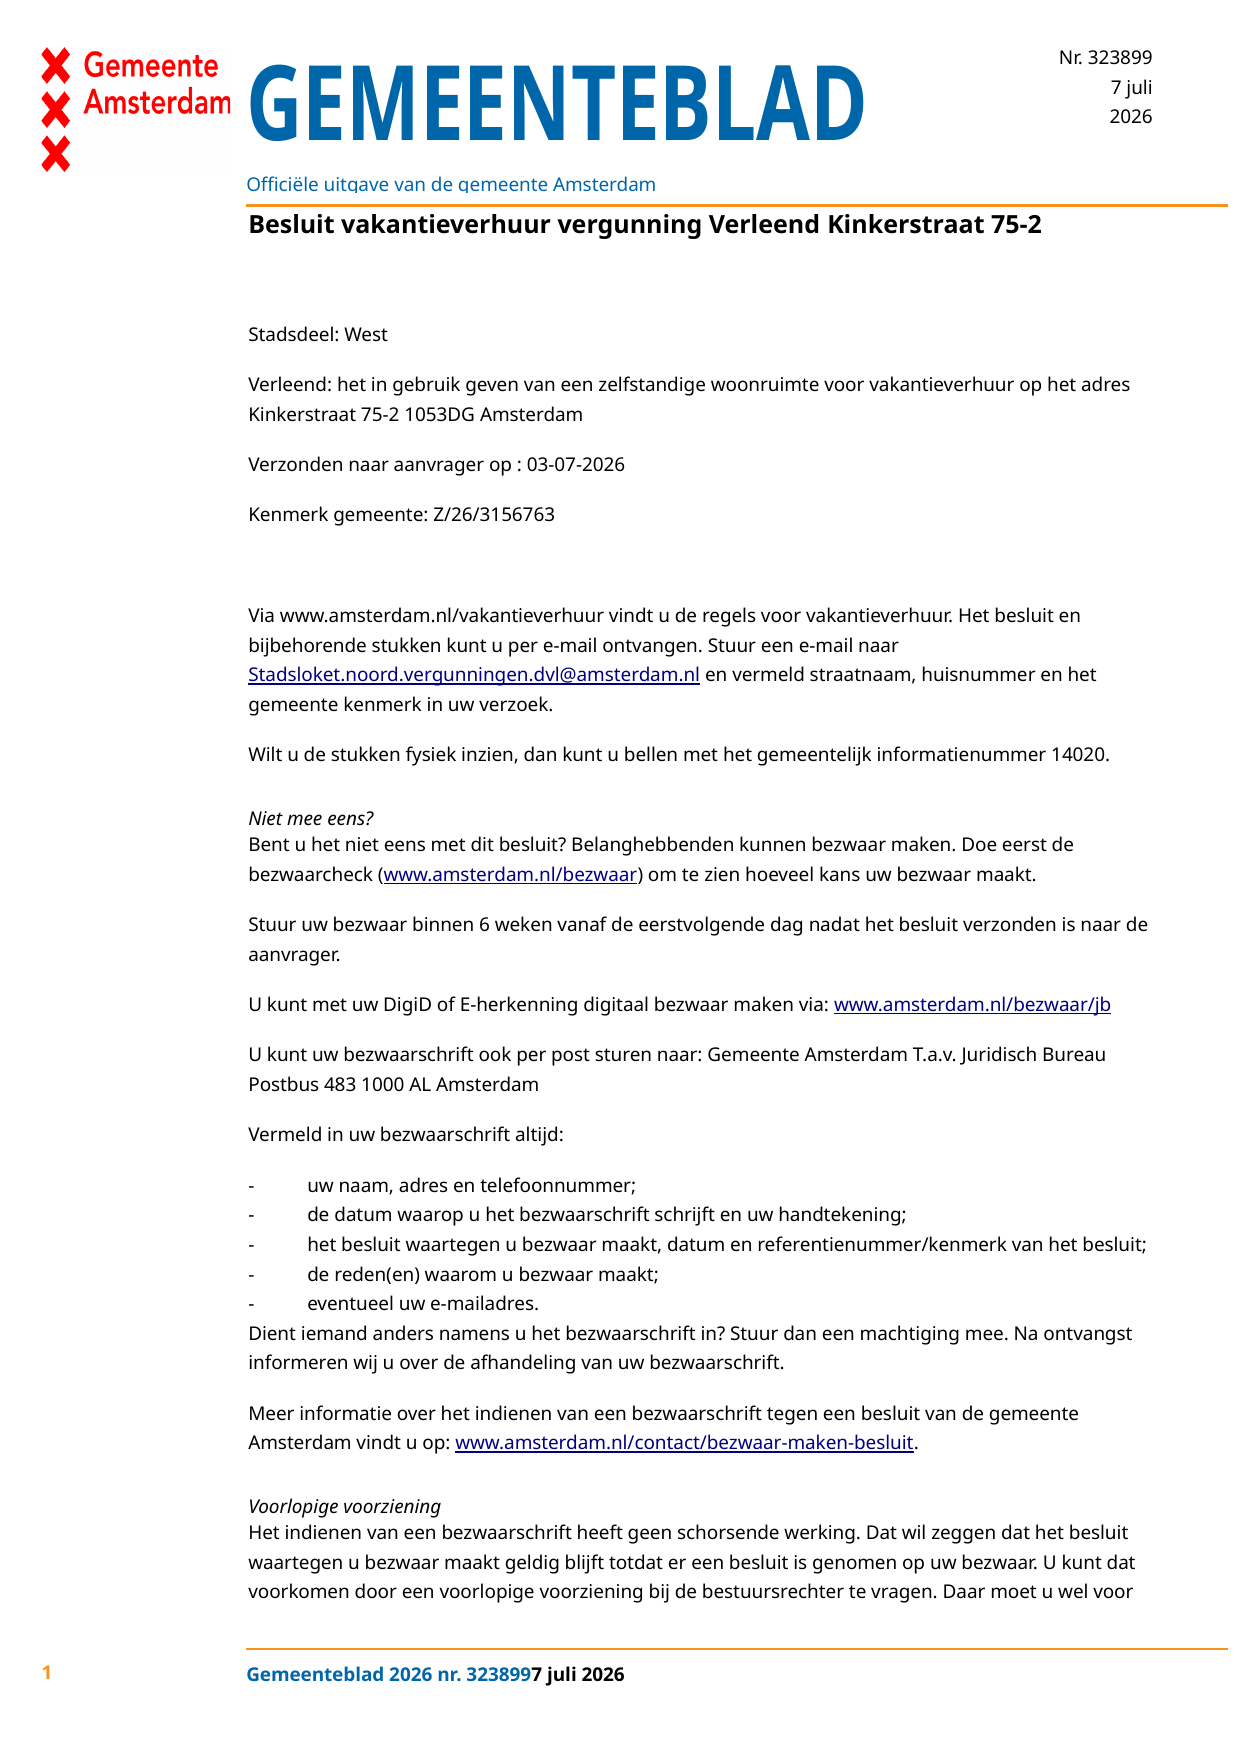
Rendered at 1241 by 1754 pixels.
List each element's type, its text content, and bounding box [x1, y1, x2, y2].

text Bent u het niet eens met dit besluit? Belanghebbenden kunnen bezwaar maken. Doe eerst de bezwaarcheck (www.amsterdam.nl/bezwaar) om te zien hoeveel kans uw bezwaar maakt. [248, 831, 1152, 887]
text Via www.amsterdam.nl/vakantieverhuur vindt u de regels voor vakantieverhuur. Het besluit en bijbehorende stukken kunt u per e-mail ontvangen. Stuur een e-mail naar Stadsloket.noord.vergunningen.dvl@amsterdam.nl en vermeld straatnaam, huisnummer en het gemeente kenmerk in uw verzoek. [248, 602, 1152, 717]
text Voorlopige voorziening [248, 1493, 1152, 1519]
list de reden(en) waarom u bezwaar maakt; [248, 1261, 1152, 1287]
text Besluit vakantieverhuur vergunning Verleend Kinkerstraat 75-2 [248, 207, 1152, 241]
text U kunt met uw DigiD of E-herkenning digitaal bezwaar maken via: www.amsterdam.nl/bezwaar/jb [248, 991, 1152, 1017]
text Verleend: het in gebruik geven van een zelfstandige woonruimte voor vakantieverhuur op het adres Kinkerstraat 75-2 1053DG Amsterdam [248, 371, 1152, 426]
text Verzonden naar aanvrager op : 03-07-2026 [248, 451, 1152, 477]
text Niet mee eens? [248, 806, 1152, 831]
text Het indienen van een bezwaarschrift heeft geen schorsende werking. Dat wil zeggen dat het besluit waartegen u bezwaar maakt geldig blijft totdat er een besluit is genomen op uw bezwaar. U kunt dat voorkomen door een voorlopige voorziening bij de bestuursrechter te vragen. Daar moet u wel voor [248, 1519, 1152, 1604]
text Stadsdeel: West [248, 321, 1152, 346]
list uw naam, adres en telefoonnummer; [248, 1172, 1152, 1198]
text Stuur uw bezwaar binnen 6 weken vanaf de eerstvolgende dag nadat het besluit verzonden is naar de aanvrager. [248, 911, 1152, 967]
text Meer informatie over het indienen van een bezwaarschrift tegen een besluit van de gemeente Amsterdam vindt u op: www.amsterdam.nl/contact/bezwaar-maken-besluit. [248, 1400, 1152, 1455]
list de datum waarop u het bezwaarschrift schrijft en uw handtekening; [248, 1202, 1152, 1227]
text Vermeld in uw bezwaarschrift altijd: [248, 1122, 1152, 1147]
list eventueel uw e-mailadres. [248, 1290, 1152, 1316]
text Dient iemand anders namens u het bezwaarschrift in? Stuur dan een machtiging mee. Na ontvangst informeren wij u over de afhandeling van uw bezwaarschrift. [248, 1320, 1152, 1375]
text Wilt u de stukken fysiek inzien, dan kunt u bellen met het gemeentelijk informatienummer 14020. [248, 742, 1152, 767]
text Kenmerk gemeente: Z/26/3156763 [248, 502, 1152, 527]
list het besluit waartegen u bezwaar maakt, datum en referentienummer/kenmerk van het besluit; [248, 1231, 1152, 1257]
text U kunt uw bezwaarschrift ook per post sturen naar: Gemeente Amsterdam T.a.v. Juridisch Bureau Postbus 483 1000 AL Amsterdam [248, 1042, 1152, 1097]
picture [41, 47, 231, 172]
